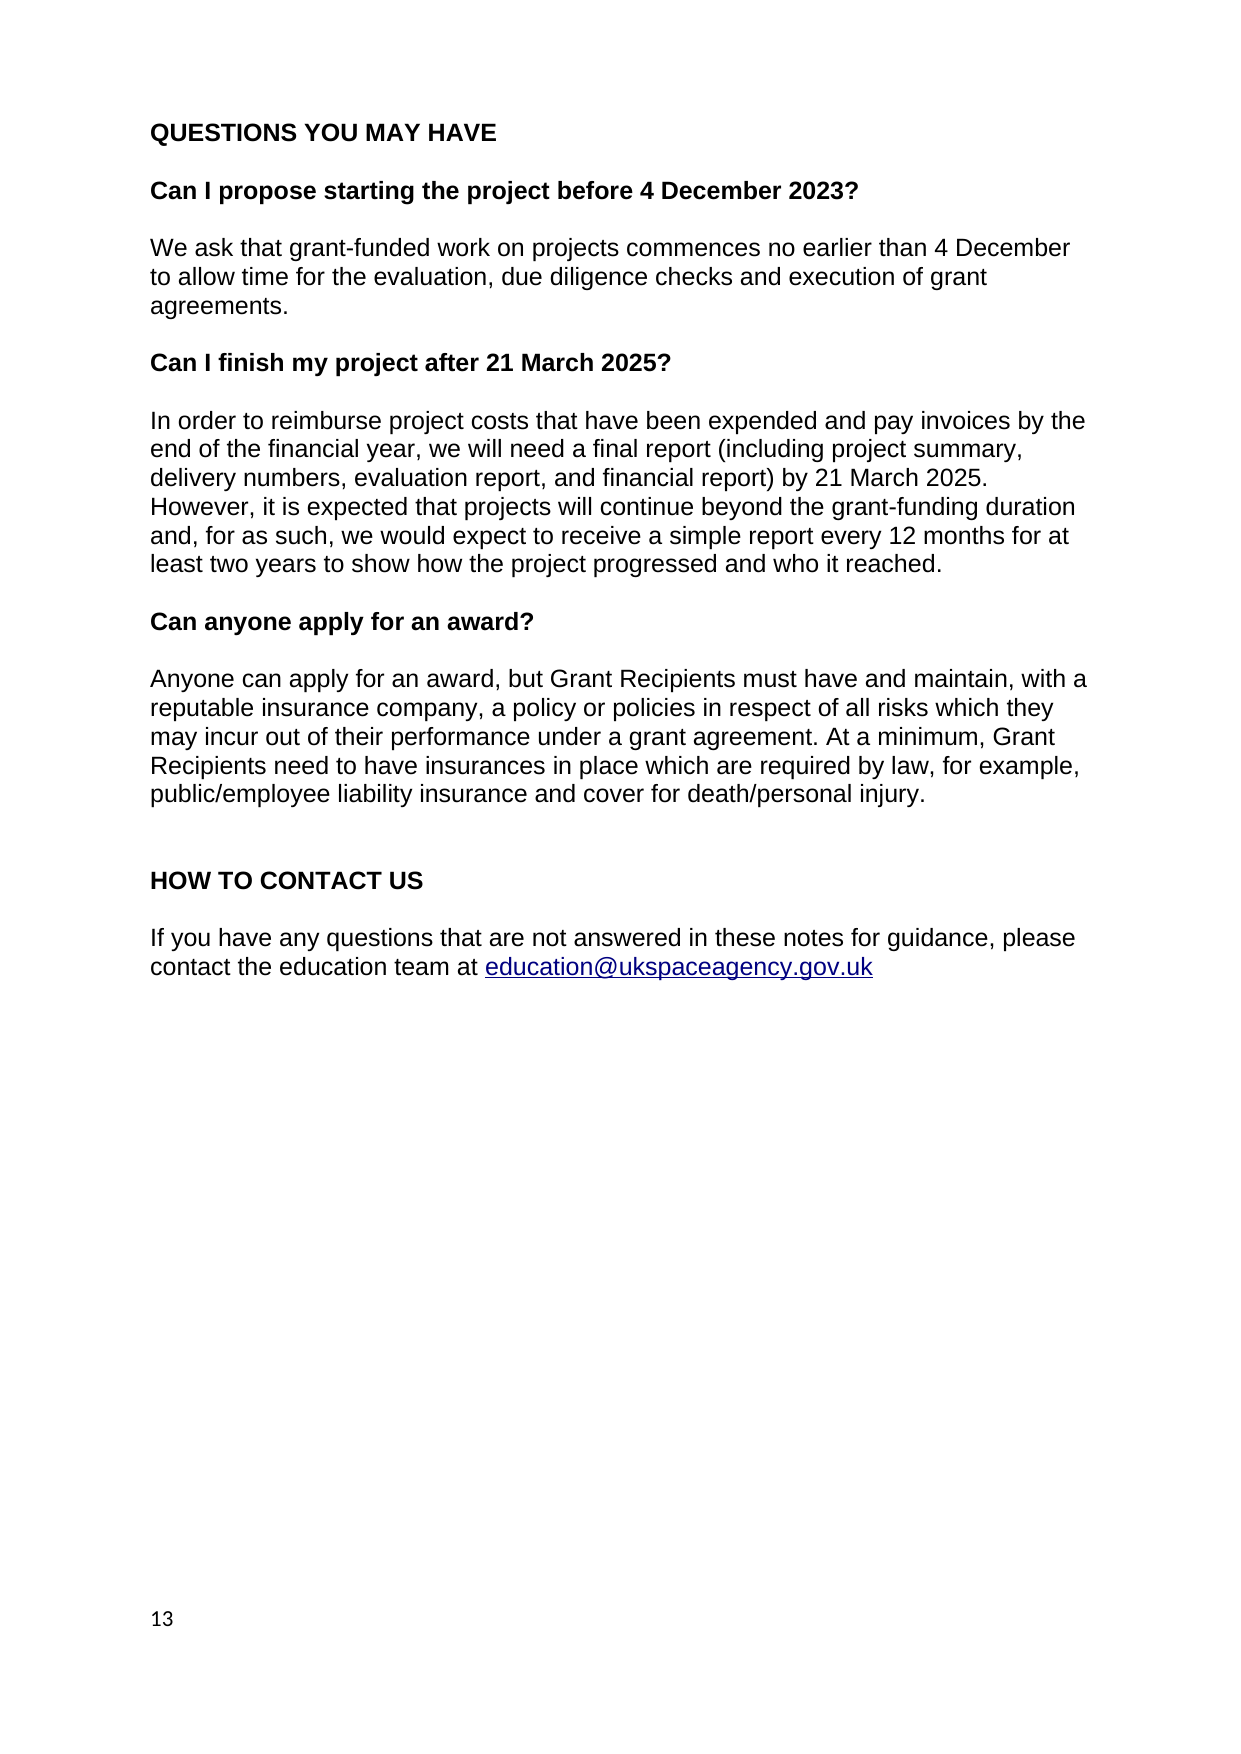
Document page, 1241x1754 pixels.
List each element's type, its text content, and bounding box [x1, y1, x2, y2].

text Can anyone apply for an award? [150, 607, 1090, 636]
text If you have any questions that are not answered in these notes for guidance, please contact the education team at education@ukspaceagency.gov.uk [150, 923, 1090, 981]
text HOW TO CONTACT US [150, 866, 1090, 894]
text Anyone can apply for an award, but Grant Recipients must have and maintain, with a reputable insurance company, a policy or policies in respect of all risks which they may incur out of their performance under a grant agreement. At a minimum, Grant Recipients need to have insurances in place which are required by law, for example, public/employee liability insurance and cover for death/personal injury. [150, 664, 1090, 808]
text In order to reimburse project costs that have been expended and pay invoices by the end of the financial year, we will need a final report (including project summary, delivery numbers, evaluation report, and financial report) by 21 March 2025. However, it is expected that projects will continue beyond the grant-funding duration and, for as such, we would expect to receive a simple report every 12 months for at least two years to show how the project progressed and who it reached. [150, 406, 1090, 578]
text Can I finish my project after 21 March 2025? [150, 348, 1090, 377]
text We ask that grant-funded work on projects commences no earlier than 4 December to allow time for the evaluation, due diligence checks and execution of grant agreements. [150, 233, 1090, 319]
text Can I propose starting the project before 4 December 2023? [150, 176, 1090, 204]
text QUESTIONS YOU MAY HAVE [150, 118, 1090, 147]
